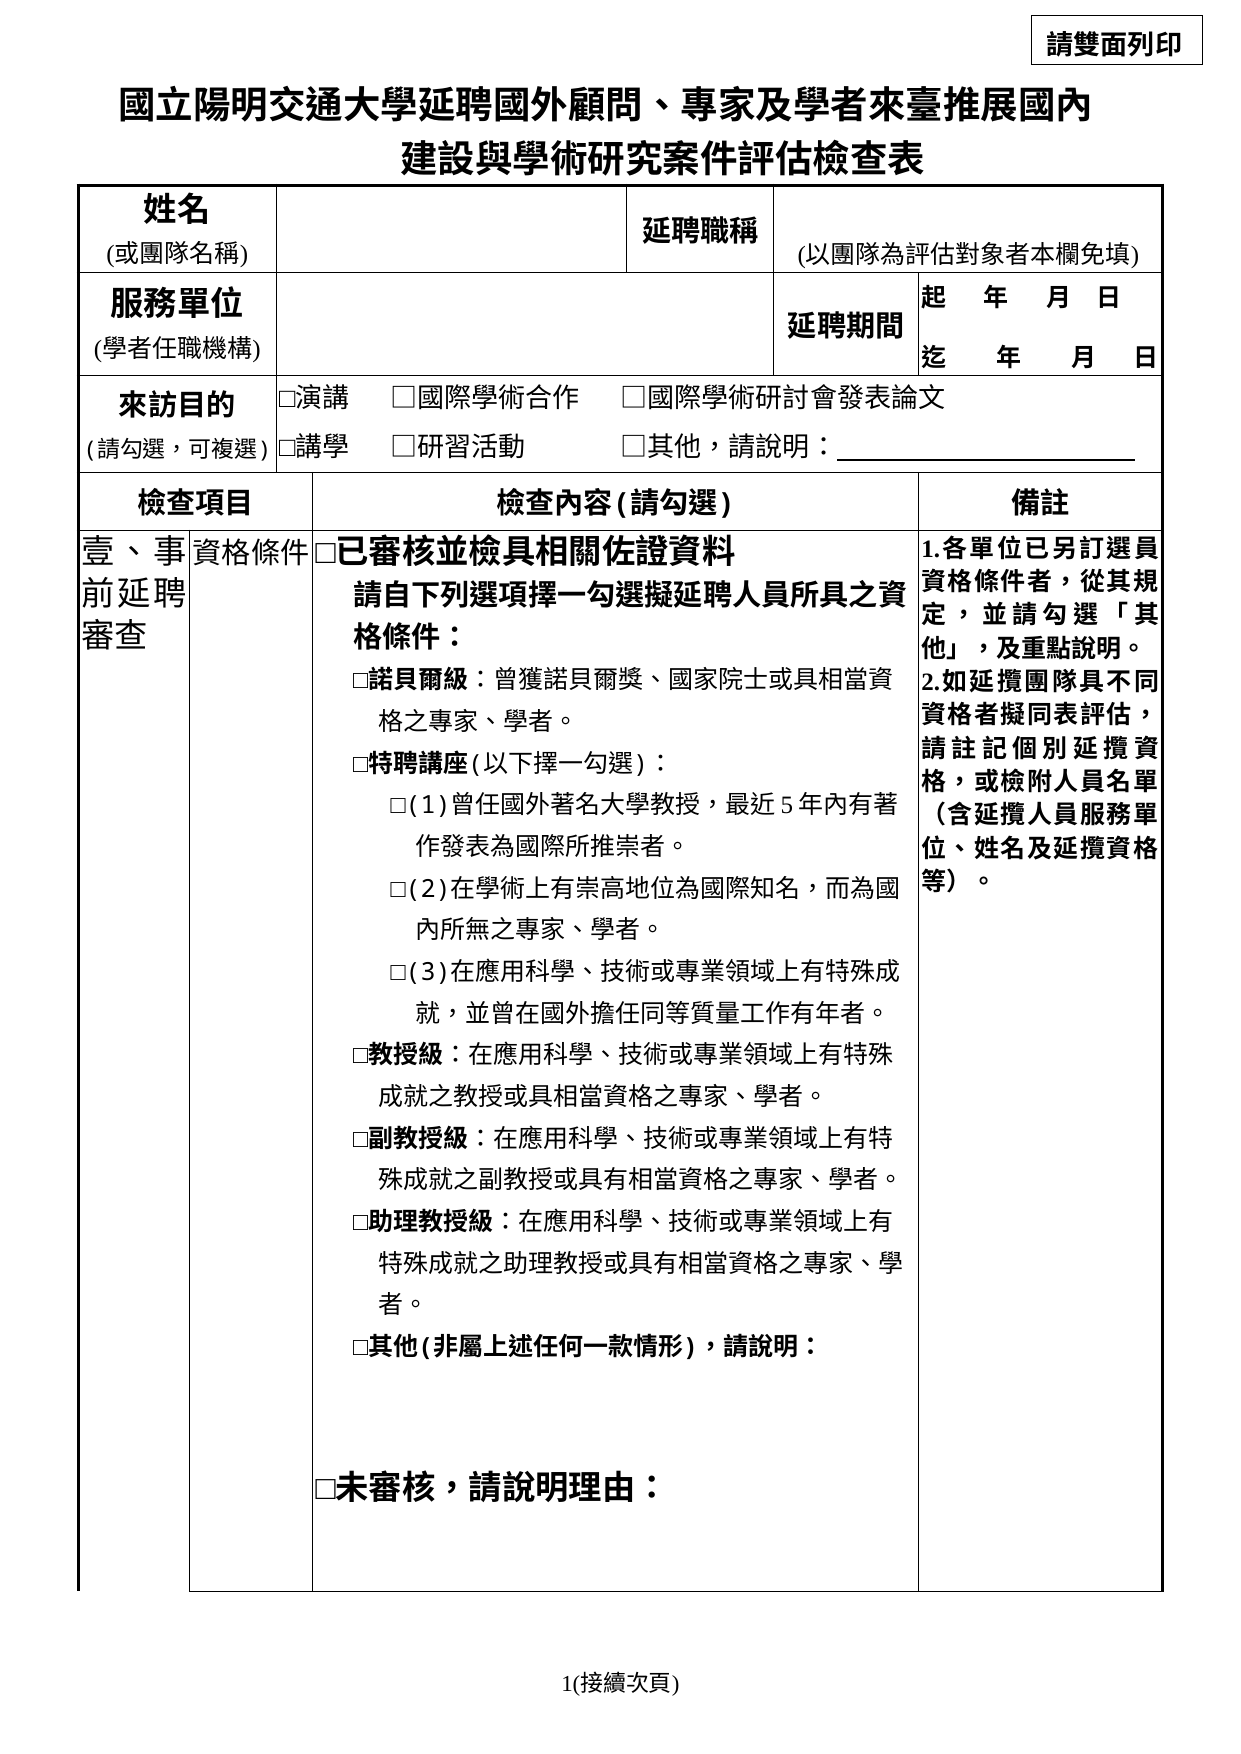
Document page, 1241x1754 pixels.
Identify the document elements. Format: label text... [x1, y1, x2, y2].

table_header 延聘職稱 [627, 187, 773, 272]
table_cell 備註 [919, 473, 1161, 529]
table_cell 延聘期間 [774, 273, 918, 375]
text [1032, 16, 1202, 64]
table_header (以團隊為評估對象者本欄免填) [774, 187, 1161, 272]
table_cell 檢查項目 [80, 473, 312, 529]
table_cell 服務單位 (學者任職機構) [80, 273, 276, 375]
table_cell 1.各單位已另訂選員資格條件者，從其規定，並請勾選「其他」，及重點說明。 2.如延攬團隊具不同資格者擬同表評估，請註記個別延攬資格，或檢附人員名單（含延攬人員服務單位、姓名及延攬資格等）。 [919, 531, 1161, 1591]
table_cell □已審核並檢具相關佐證資料 請自下列選項擇一勾選擬延聘人員所具之資格條件： □諾貝爾級：曾獲諾貝爾獎、國家院士或具相當資格之專家、學者。 □特聘講座(以下擇一勾選)： □(1)曾任國外著名大學教授，最近5年內有著作發表為國際所推崇者。 □(2)在學術上有崇高地位為國際知名，而為國內所無之專家、學者。 □(3)在應用科學、技術或專業領域上有特殊成就，並曾在國外擔任同等質量工作有年者。 □教授級：在應用科學、技術或專業領域上有特殊成就之教授或具相當資格之專家、學者。 □副教授級：在應用科學、技術或專業領域上有特殊成就之副教授或具有相當資格之專家、學者。 □助理教授級：在應用科學、技術或專業領域上有特殊成就之助理教授或具有相當資格之專家、學者。 □其他(非屬上述任何一款情形)，請說明： □未審核，請說明理由： [313, 531, 918, 1591]
table_header 姓名 (或團隊名稱) [80, 187, 276, 272]
text 請雙面列印 [1046, 23, 1187, 56]
table_cell [277, 273, 773, 375]
text 國立陽明交通大學延聘國外顧問、專家及學者來臺推展國內建設與學術研究案件評估檢查表 [118, 75, 1122, 183]
table_cell 資格條件 [190, 531, 312, 1591]
table_header [277, 187, 626, 272]
table_cell 起 年 月 日 迄 年 月 日 [919, 273, 1161, 375]
table_cell □演講 □國際學術合作 □國際學術研討會發表論文 □講學 □研習活動 □其他，請說明： [277, 376, 1161, 472]
table_cell 壹、事前延聘審查 [80, 531, 189, 1591]
table_cell 檢查內容(請勾選) [313, 473, 918, 529]
table_cell 來訪目的 (請勾選，可複選) [80, 376, 276, 472]
